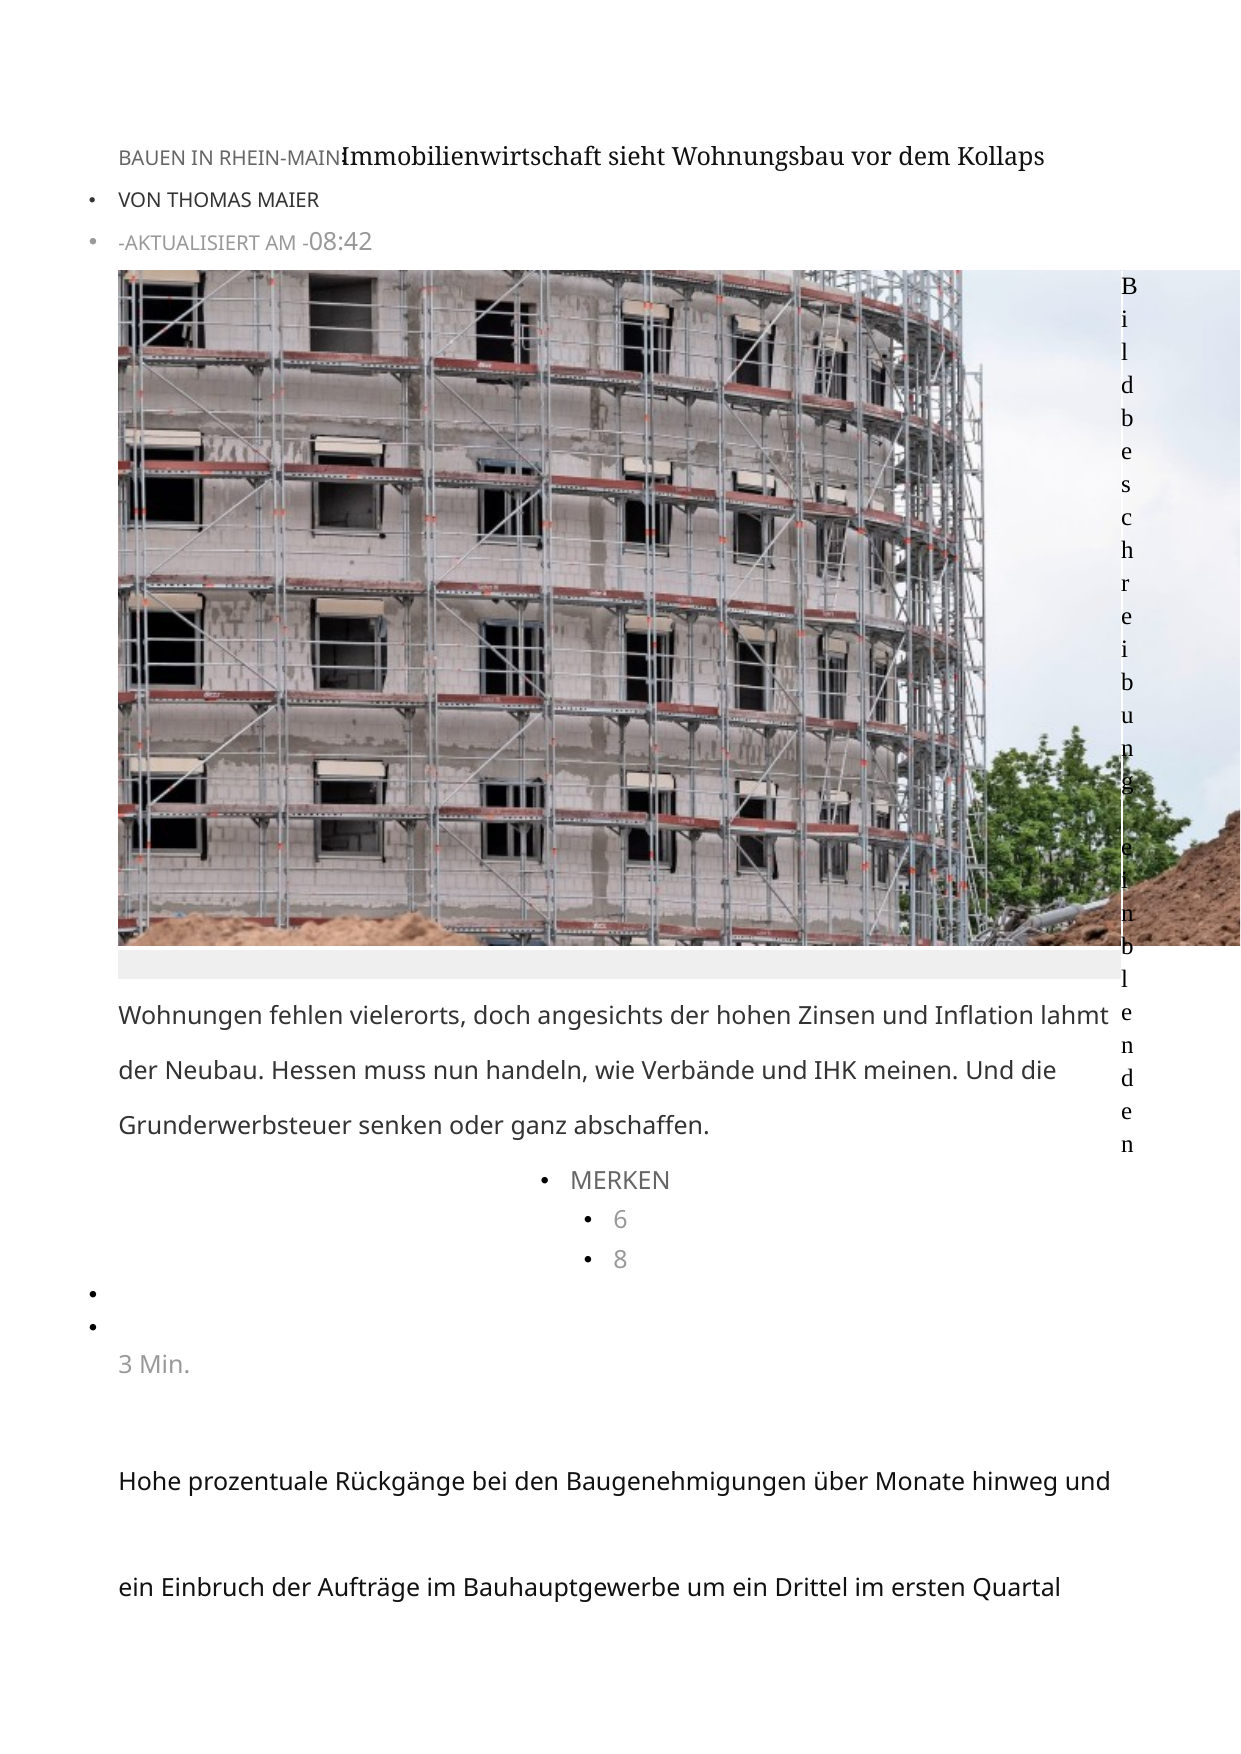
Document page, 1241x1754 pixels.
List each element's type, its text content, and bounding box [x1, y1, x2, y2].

picture [1125, 680, 1130, 689]
text Wohnungen fehlen vielerorts, doch angesichts der hohen Zinsen und Inflation lahmt der Neubau. Hessen muss nun handeln, wie Verbände und IHK meinen. Und die Grunderwerbsteuer senken oder ganz abschaffen. [118, 998, 1121, 1142]
list 8 [118, 1241, 1122, 1275]
picture [118, 270, 1241, 946]
picture [1126, 279, 1133, 285]
list -AKTUALISIERT AM -08:42 [118, 224, 1122, 258]
picture [1126, 286, 1134, 293]
text Hohe prozentuale Rückgänge bei den Baugenehmigungen über Monate hinweg und ein Einbruch der Aufträge im Bauhauptgewerbe um ein Drittel im ersten Quartal [118, 1463, 1122, 1604]
text 3 Min. [118, 1346, 1122, 1381]
list VON THOMAS MAIER [118, 186, 1122, 213]
picture [1125, 416, 1130, 425]
list 6 [118, 1202, 1122, 1236]
subtitle BAUEN IN RHEIN-MAINImmobilienwirtschaft sieht Wohnungsbau vor dem Kollaps [118, 139, 1122, 173]
list MERKEN [118, 1163, 1122, 1197]
